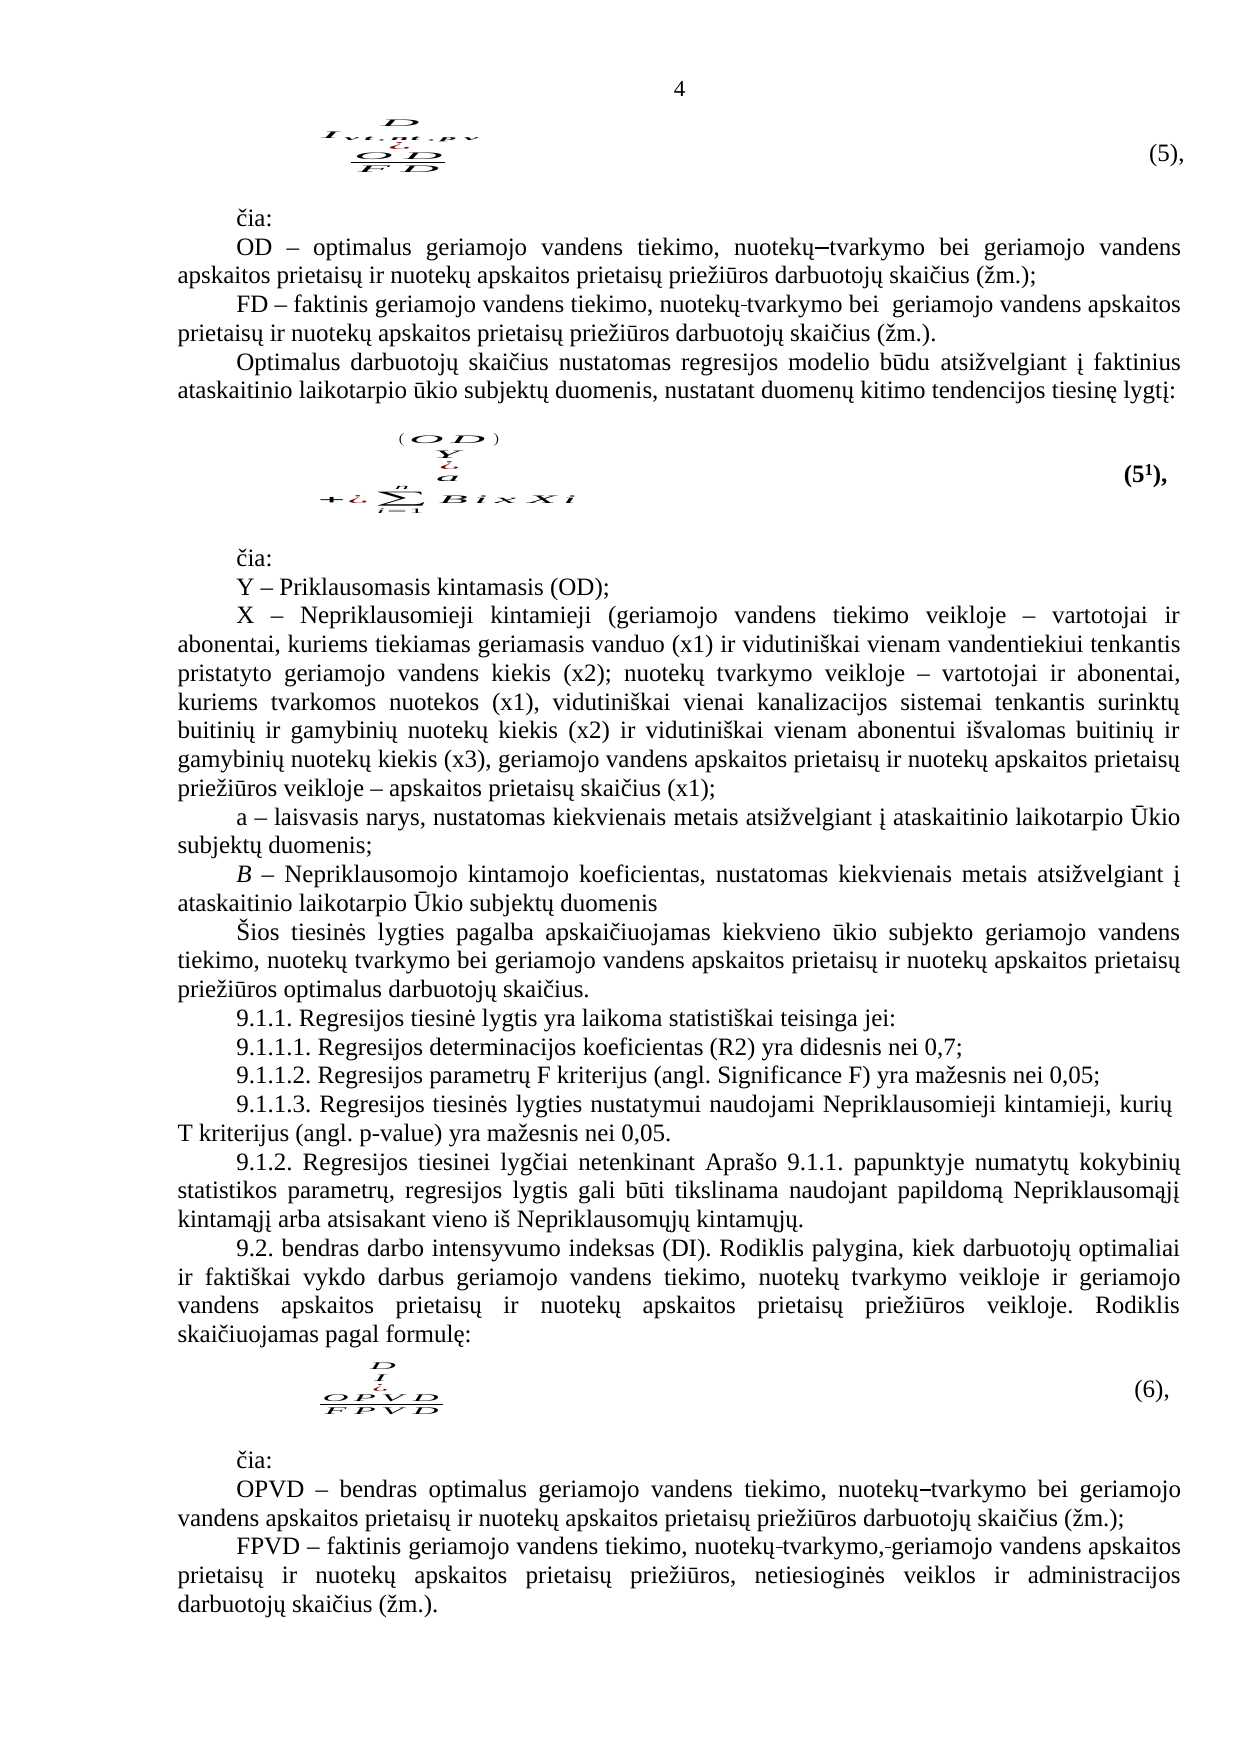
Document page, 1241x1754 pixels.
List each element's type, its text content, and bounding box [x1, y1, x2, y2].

table_header [248, 433, 1048, 514]
text B – Nepriklausomojo kintamojo koeficientas, nustatomas kiekvienais metais atsižvelgiant į ataskaitinio laikotarpio Ūkio subjektų duomenis [177, 859, 1181, 917]
table_header [248, 118, 1078, 174]
text 9.1.1.2. Regresijos parametrų F kriterijus (angl. Significance F) yra mažesnis nei 0,05; [177, 1061, 1181, 1089]
text 9.1.1. Regresijos tiesinė lygtis yra laikoma statistiškai teisinga jei: [177, 1003, 1181, 1032]
text 9.1.1.1. Regresijos determinacijos koeficientas (R2) yra didesnis nei 0,7; [177, 1032, 1181, 1061]
text OPVD – bendras optimalus geriamojo vandens tiekimo, nuotekų tvarkymo bei geriamojo vandens apskaitos prietaisų ir nuotekų apskaitos prietaisų priežiūros darbuotojų skaičius (žm.); [177, 1474, 1181, 1531]
text a – laisvasis narys, nustatomas kiekvienais metais atsižvelgiant į ataskaitinio laikotarpio Ūkio subjektų duomenis; [177, 802, 1181, 859]
text 9.1.2. Regresijos tiesinei lygčiai netenkinant Aprašo 9.1.1. papunktyje numatytų kokybinių statistikos parametrų, regresijos lygtis gali būti tikslinama naudojant papildomą Nepriklausomąjį kintamąjį arba atsisakant vieno iš Nepriklausomųjų kintamųjų. [177, 1147, 1181, 1233]
text čia: [177, 203, 1181, 232]
text 9.1.1.3. Regresijos tiesinės lygties nustatymui naudojami Nepriklausomieji kintamieji, kurių T kriterijus (angl. p-value) yra mažesnis nei 0,05. [177, 1089, 1181, 1147]
table_header (6), [1049, 1348, 1196, 1416]
table_header (51), [1049, 433, 1196, 514]
table_header [248, 1348, 1048, 1416]
text OD – optimalus geriamojo vandens tiekimo, nuotekų tvarkymo bei geriamojo vandens apskaitos prietaisų ir nuotekų apskaitos prietaisų priežiūros darbuotojų skaičius (žm.); [177, 232, 1181, 289]
text FD – faktinis geriamojo vandens tiekimo, nuotekų tvarkymo bei geriamojo vandens apskaitos prietaisų ir nuotekų apskaitos prietaisų priežiūros darbuotojų skaičius (žm.). [177, 289, 1181, 347]
text X – Nepriklausomieji kintamieji (geriamojo vandens tiekimo veikloje – vartotojai ir abonentai, kuriems tiekiamas geriamasis vanduo (x1) ir vidutiniškai vienam vandentiekiui tenkantis pristatyto geriamojo vandens kiekis (x2); nuotekų tvarkymo veikloje – vartotojai ir abonentai, kuriems tvarkomos nuotekos (x1), vidutiniškai vienai kanalizacijos sistemai tenkantis surinktų buitinių ir gamybinių nuotekų kiekis (x2) ir vidutiniškai vienam abonentui išvalomas buitinių ir gamybinių nuotekų kiekis (x3), geriamojo vandens apskaitos prietaisų ir nuotekų apskaitos prietaisų priežiūros veikloje – apskaitos prietaisų skaičius (x1); [177, 601, 1181, 802]
text Optimalus darbuotojų skaičius nustatomas regresijos modelio būdu atsižvelgiant į faktinius ataskaitinio laikotarpio ūkio subjektų duomenis, nustatant duomenų kitimo tendencijos tiesinę lygtį: [177, 347, 1181, 404]
text 9.2. bendras darbo intensyvumo indeksas (DI). Rodiklis palygina, kiek darbuotojų optimaliai ir faktiškai vykdo darbus geriamojo vandens tiekimo, nuotekų tvarkymo veikloje ir geriamojo vandens apskaitos prietaisų ir nuotekų apskaitos prietaisų priežiūros veikloje. Rodiklis skaičiuojamas pagal formulę: [177, 1233, 1181, 1348]
text FPVD – faktinis geriamojo vandens tiekimo, nuotekų tvarkymo, geriamojo vandens apskaitos prietaisų ir nuotekų apskaitos prietaisų priežiūros, netiesioginės veiklos ir administracijos darbuotojų skaičius (žm.). [177, 1531, 1181, 1618]
text čia: [177, 1445, 1181, 1474]
text Y – Priklausomasis kintamasis (OD); [177, 572, 1181, 601]
text Šios tiesinės lygties pagalba apskaičiuojamas kiekvieno ūkio subjekto geriamojo vandens tiekimo, nuotekų tvarkymo bei geriamojo vandens apskaitos prietaisų ir nuotekų apskaitos prietaisų priežiūros optimalus darbuotojų skaičius. [177, 917, 1181, 1003]
table_header (5), [1078, 118, 1196, 174]
text čia: [177, 543, 1181, 572]
